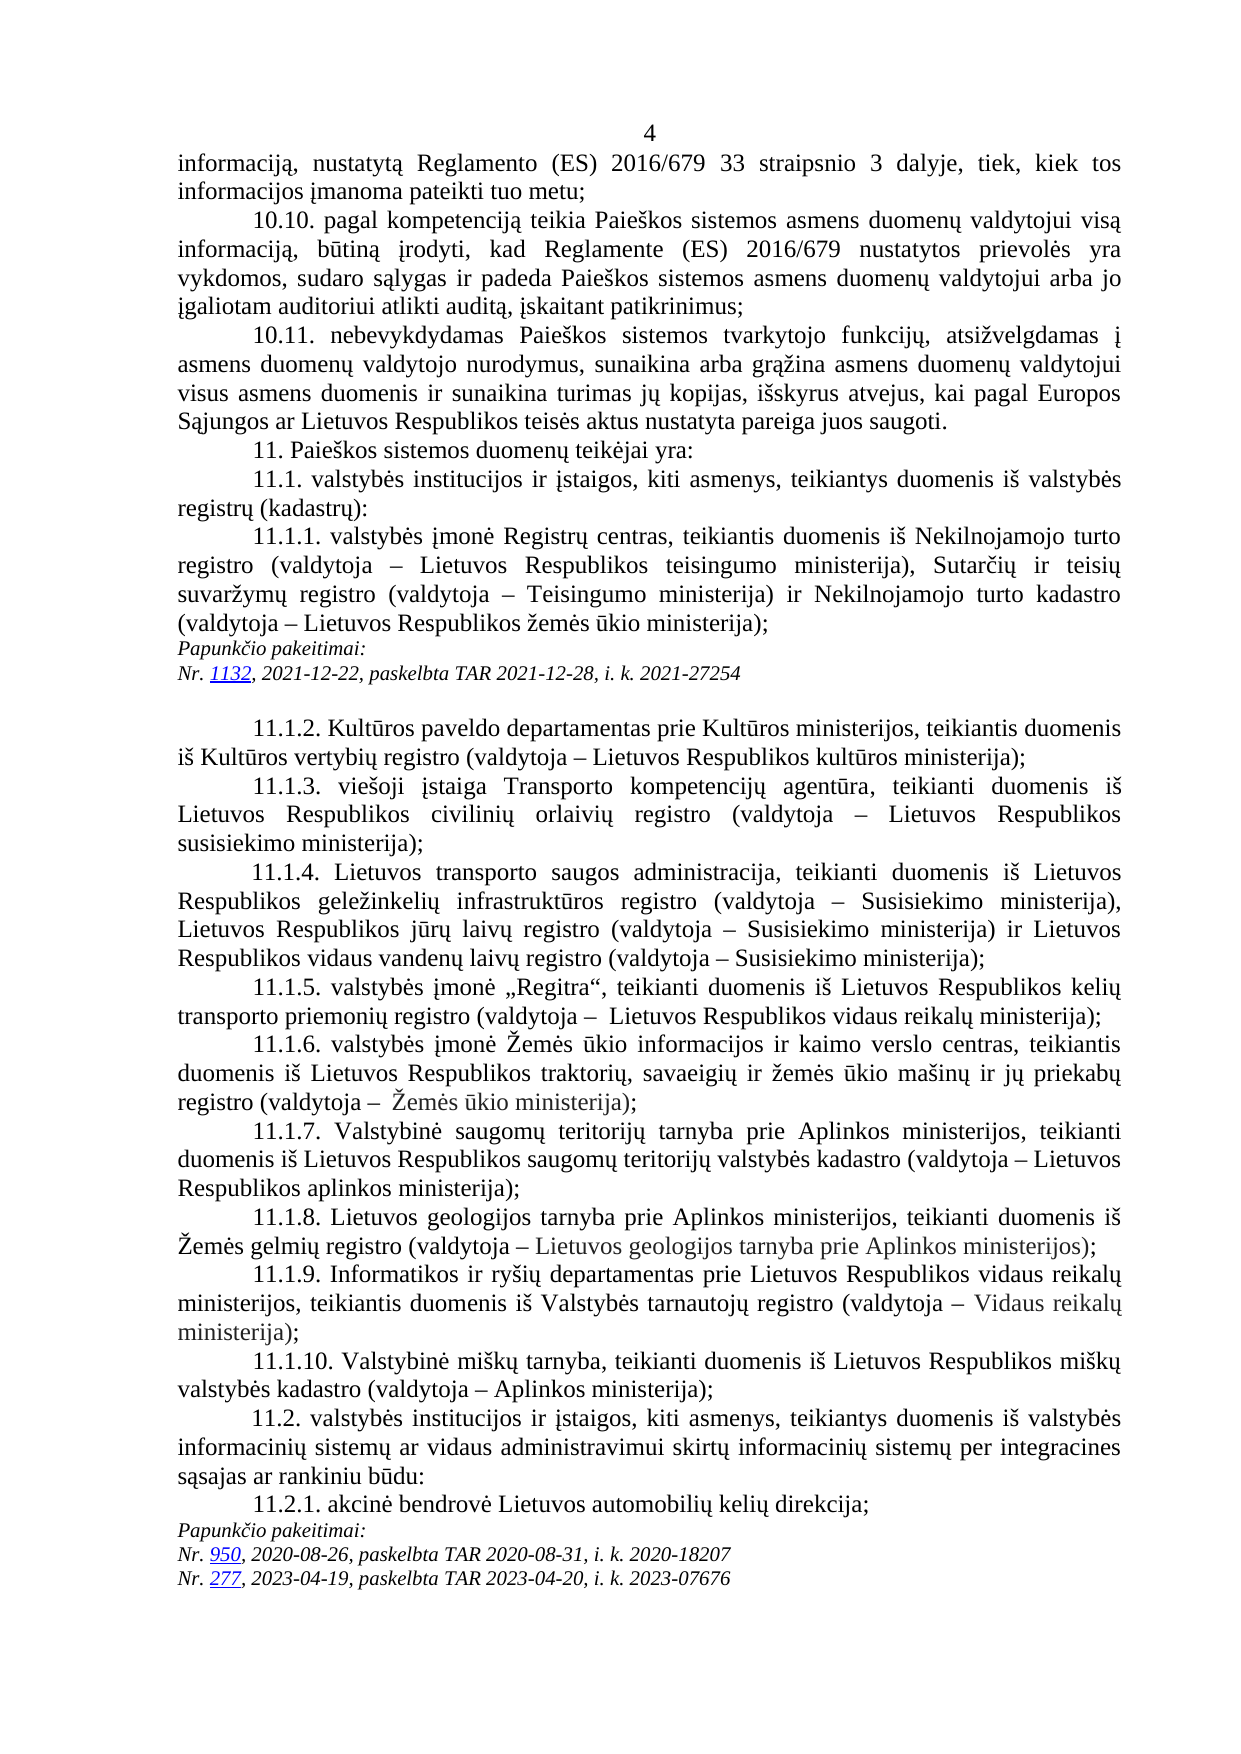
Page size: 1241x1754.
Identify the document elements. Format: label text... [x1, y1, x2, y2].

text 11.1. valstybės institucijos ir įstaigos, kiti asmenys, teikiantys duomenis iš valstybės registrų (kadastrų): [177, 464, 1122, 521]
text 11.1.10. Valstybinė miškų tarnyba, teikianti duomenis iš Lietuvos Respublikos miškų valstybės kadastro (valdytoja – Aplinkos ministerija); [177, 1346, 1122, 1403]
text 11. Paieškos sistemos duomenų teikėjai yra: [177, 435, 1122, 464]
text Papunkčio pakeitimai: [177, 1518, 1122, 1542]
text 10.10. pagal kompetenciją teikia Paieškos sistemos asmens duomenų valdytojui visą informaciją, būtiną įrodyti, kad Reglamente (ES) 2016/679 nustatytos prievolės yra vykdomos, sudaro sąlygas ir padeda Paieškos sistemos asmens duomenų valdytojui arba jo įgaliotam auditoriui atlikti auditą, įskaitant patikrinimus; [177, 205, 1122, 320]
text 11.1.5. valstybės įmonė „Regitra“, teikianti duomenis iš Lietuvos Respublikos kelių transporto priemonių registro (valdytoja – Lietuvos Respublikos vidaus reikalų ministerija); [177, 972, 1122, 1029]
text 11.2.1. akcinė bendrovė Lietuvos automobilių kelių direkcija; [252, 1489, 1122, 1518]
text 10.11. nebevykdydamas Paieškos sistemos tvarkytojo funkcijų, atsižvelgdamas į asmens duomenų valdytojo nurodymus, sunaikina arba grąžina asmens duomenų valdytojui visus asmens duomenis ir sunaikina turimas jų kopijas, išskyrus atvejus, kai pagal Europos Sąjungos ar Lietuvos Respublikos teisės aktus nustatyta pareiga juos saugoti. [177, 320, 1122, 435]
text Nr. 950, 2020-08-26, paskelbta TAR 2020-08-31, i. k. 2020-18207 [177, 1542, 1122, 1566]
text 11.1.2. Kultūros paveldo departamentas prie Kultūros ministerijos, teikiantis duomenis iš Kultūros vertybių registro (valdytoja – Lietuvos Respublikos kultūros ministerija); [177, 713, 1122, 771]
text 11.2. valstybės institucijos ir įstaigos, kiti asmenys, teikiantys duomenis iš valstybės informacinių sistemų ar vidaus administravimui skirtų informacinių sistemų per integracines sąsajas ar rankiniu būdu: [177, 1403, 1122, 1489]
text Papunkčio pakeitimai: [177, 636, 1122, 660]
text 11.1.7. Valstybinė saugomų teritorijų tarnyba prie Aplinkos ministerijos, teikianti duomenis iš Lietuvos Respublikos saugomų teritorijų valstybės kadastro (valdytoja – Lietuvos Respublikos aplinkos ministerija); [177, 1116, 1122, 1202]
text Nr. 1132, 2021-12-22, paskelbta TAR 2021-12-28, i. k. 2021-27254 [177, 660, 1122, 684]
text 11.1.8. Lietuvos geologijos tarnyba prie Aplinkos ministerijos, teikianti duomenis iš Žemės gelmių registro (valdytoja – Lietuvos geologijos tarnyba prie Aplinkos ministerijos); [177, 1202, 1122, 1259]
text 11.1.1. valstybės įmonė Registrų centras, teikiantis duomenis iš Nekilnojamojo turto registro (valdytoja – Lietuvos Respublikos teisingumo ministerija), Sutarčių ir teisių suvaržymų registro (valdytoja – Teisingumo ministerija) ir Nekilnojamojo turto kadastro (valdytoja – Lietuvos Respublikos žemės ūkio ministerija); [177, 521, 1122, 636]
text 11.1.4. Lietuvos transporto saugos administracija, teikianti duomenis iš Lietuvos Respublikos geležinkelių infrastruktūros registro (valdytoja – Susisiekimo ministerija), Lietuvos Respublikos jūrų laivų registro (valdytoja – Susisiekimo ministerija) ir Lietuvos Respublikos vidaus vandenų laivų registro (valdytoja – Susisiekimo ministerija); [177, 857, 1122, 972]
text 11.1.6. valstybės įmonė Žemės ūkio informacijos ir kaimo verslo centras, teikiantis duomenis iš Lietuvos Respublikos traktorių, savaeigių ir žemės ūkio mašinų ir jų priekabų registro (valdytoja – Žemės ūkio ministerija); [177, 1029, 1122, 1116]
text Nr. 277, 2023-04-19, paskelbta TAR 2023-04-20, i. k. 2023-07676 [177, 1566, 1122, 1590]
text 11.1.3. viešoji įstaiga Transporto kompetencijų agentūra, teikianti duomenis iš Lietuvos Respublikos civilinių orlaivių registro (valdytoja – Lietuvos Respublikos susisiekimo ministerija); [177, 771, 1122, 857]
text informaciją, nustatytą Reglamento (ES) 2016/679 33 straipsnio 3 dalyje, tiek, kiek tos informacijos įmanoma pateikti tuo metu; [177, 148, 1122, 205]
text 11.1.9. Informatikos ir ryšių departamentas prie Lietuvos Respublikos vidaus reikalų ministerijos, teikiantis duomenis iš Valstybės tarnautojų registro (valdytoja – Vidaus reikalų ministerija); [177, 1259, 1122, 1346]
